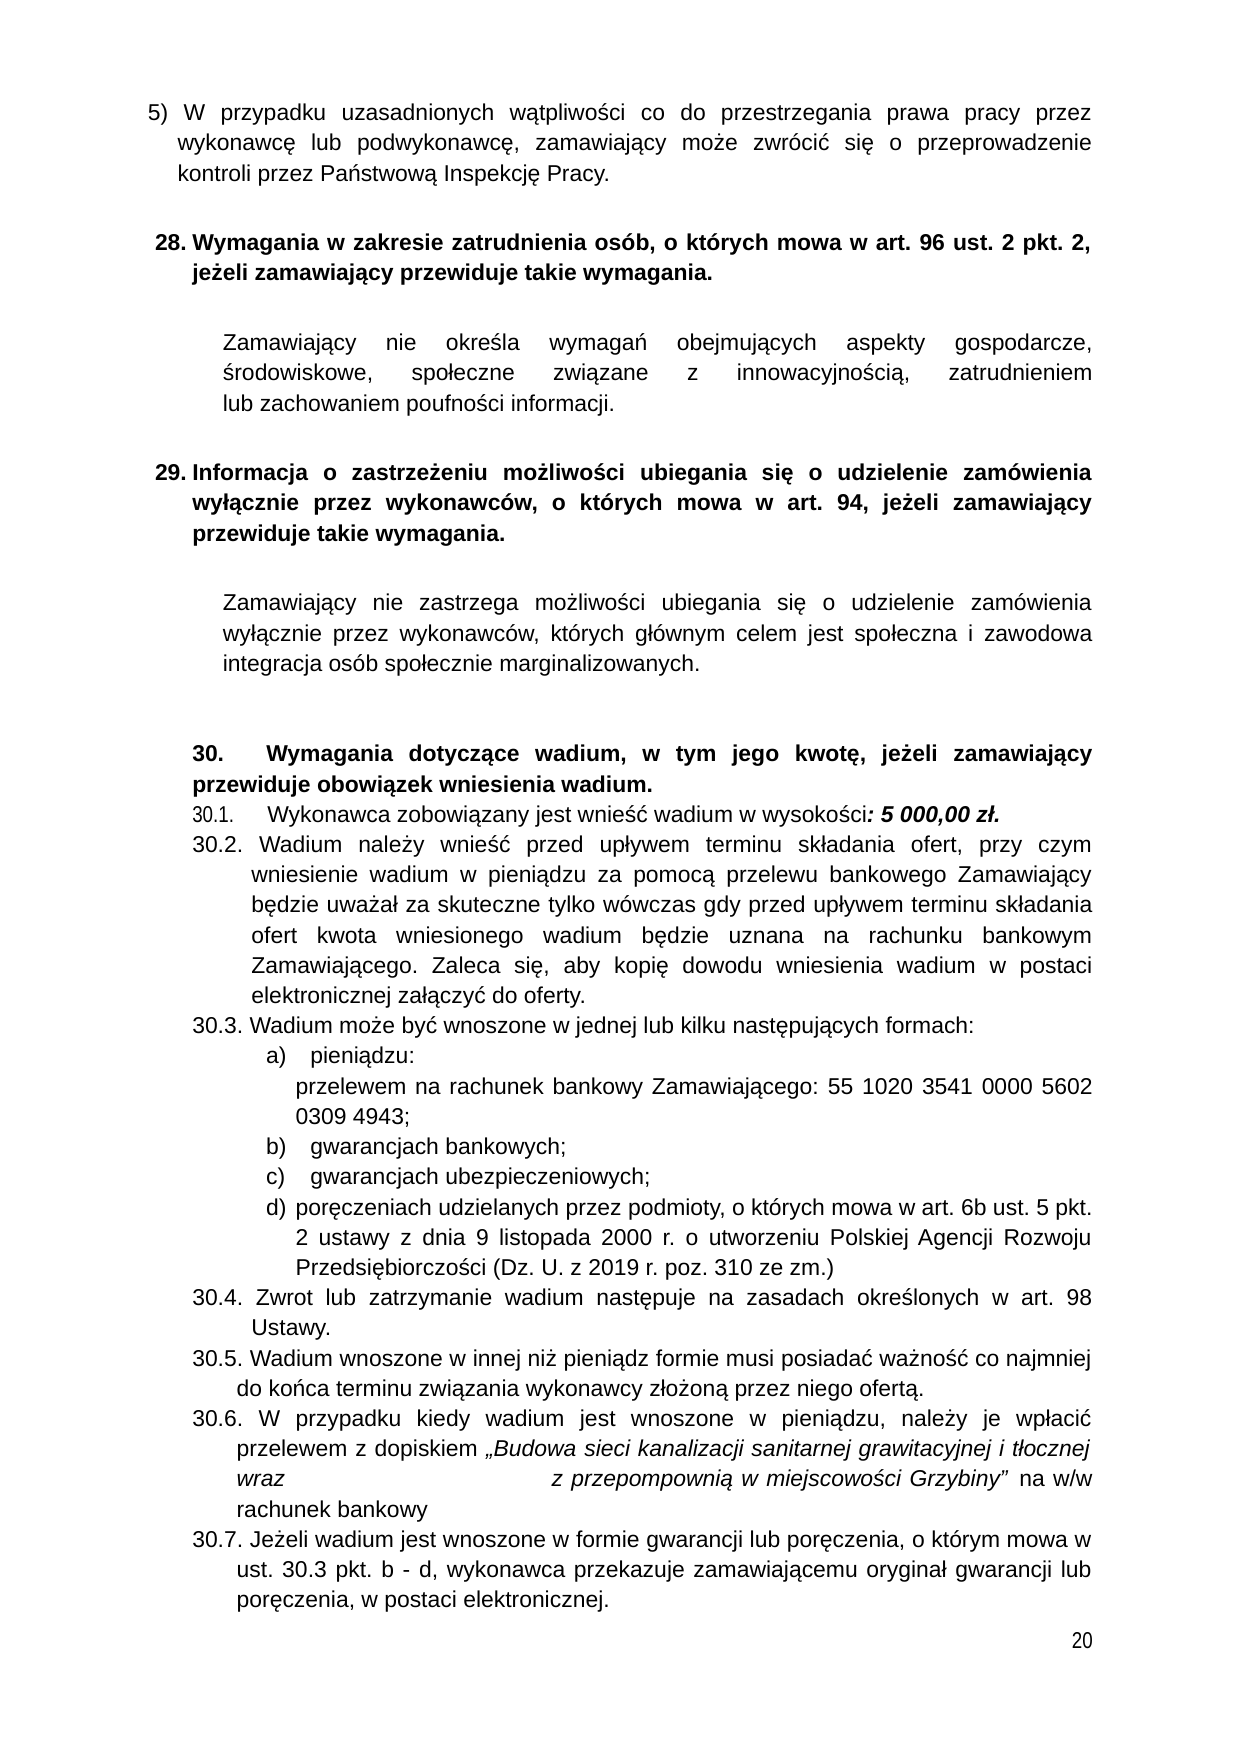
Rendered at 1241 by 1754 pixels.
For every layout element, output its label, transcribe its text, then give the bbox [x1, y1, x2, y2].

text 30.5. Wadium wnoszone w innej niż pieniądz formie musi posiadać ważność co najmniej do końca terminu związania wykonawcy złożoną przez niego ofertą. [192, 1344, 1092, 1401]
text 5) W przypadku uzasadnionych wątpliwości co do przestrzegania prawa pracy przez wykonawcę lub podwykonawcę, zamawiający może zwrócić się o przeprowadzenie kontroli przez Państwową Inspekcję Pracy. [148, 99, 1092, 186]
list gwarancjach ubezpieczeniowych; [236, 1163, 1092, 1189]
text 30.3. Wadium może być wnoszone w jednej lub kilku następujących formach: [192, 1012, 1092, 1038]
list Wymagania w zakresie zatrudnienia osób, o których mowa w art. 96 ust. 2 pkt. 2, jeżeli zamawiający przewiduje takie wymagania. [155, 229, 1092, 286]
text 30.4. Zwrot lub zatrzymanie wadium następuje na zasadach określonych w art. 98 Ustawy. [192, 1284, 1092, 1341]
list Wykonawca zobowiązany jest wnieść wadium w wysokości: 5 000,00 zł. [192, 801, 1092, 827]
text 30.7. Jeżeli wadium jest wnoszone w formie gwarancji lub poręczenia, o którym mowa w ust. 30.3 pkt. b - d, wykonawca przekazuje zamawiającemu oryginał gwarancji lub poręczenia, w postaci elektronicznej. [192, 1526, 1092, 1612]
text 30.2. Wadium należy wnieść przed upływem terminu składania ofert, przy czym wniesienie wadium w pieniądzu za pomocą przelewu bankowego Zamawiający będzie uważał za skuteczne tylko wówczas gdy przed upływem terminu składania ofert kwota wniesionego wadium będzie uznana na rachunku bankowym Zamawiającego. Zaleca się, aby kopię dowodu wniesienia wadium w postaci elektronicznej załączyć do oferty. [192, 831, 1092, 1008]
list pieniądzu: [236, 1042, 1092, 1069]
list Wymagania dotyczące wadium, w tym jego kwotę, jeżeli zamawiający przewiduje obowiązek wniesienia wadium. [192, 740, 1092, 797]
text 30.6. W przypadku kiedy wadium jest wnoszone w pieniądzu, należy je wpłacić przelewem z dopiskiem „Budowa sieci kanalizacji sanitarnej grawitacyjnej i tłocznej wraz z przepompownią w miejscowości Grzybiny” na w/w rachunek bankowy [192, 1405, 1092, 1522]
text Zamawiający nie określa wymagań obejmujących aspekty gospodarcze, środowiskowe, społeczne związane z innowacyjnością, zatrudnieniem lub zachowaniem poufności informacji. [223, 329, 1092, 416]
text przelewem na rachunek bankowy Zamawiającego: 55 1020 3541 0000 5602 0309 4943; [295, 1073, 1092, 1129]
list Informacja o zastrzeżeniu możliwości ubiegania się o udzielenie zamówienia wyłącznie przez wykonawców, o których mowa w art. 94, jeżeli zamawiający przewiduje takie wymagania. [155, 459, 1092, 546]
list poręczeniach udzielanych przez podmioty, o których mowa w art. 6b ust. 5 pkt. 2 ustawy z dnia 9 listopada 2000 r. o utworzeniu Polskiej Agencji Rozwoju Przedsiębiorczości (Dz. U. z 2019 r. poz. 310 ze zm.) [266, 1193, 1092, 1280]
text Zamawiający nie zastrzega możliwości ubiegania się o udzielenie zamówienia wyłącznie przez wykonawców, których głównym celem jest społeczna i zawodowa integracja osób społecznie marginalizowanych. [223, 589, 1092, 676]
list gwarancjach bankowych; [236, 1133, 1092, 1159]
